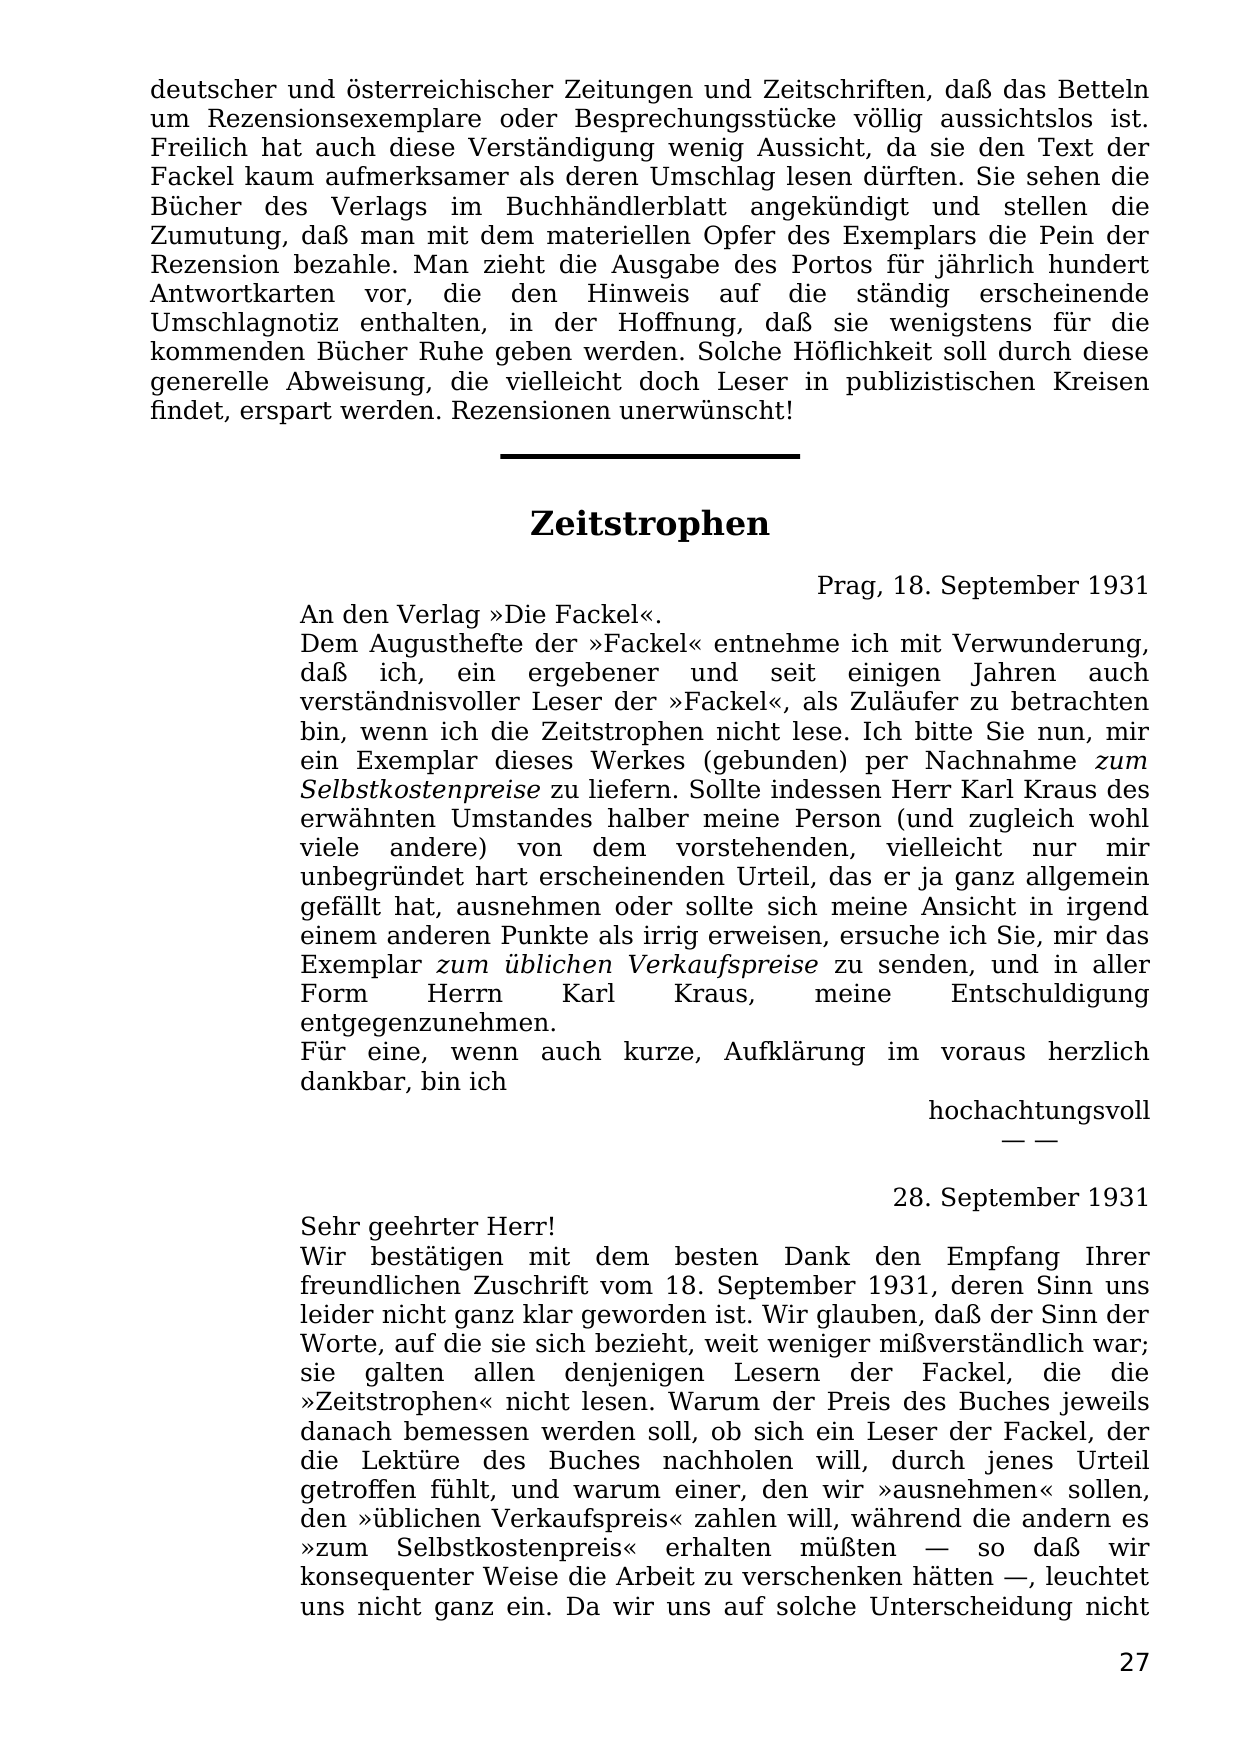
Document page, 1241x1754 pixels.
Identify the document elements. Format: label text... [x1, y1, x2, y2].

text Prag, 18. September 1931 [300, 543, 1151, 600]
picture [500, 454, 801, 459]
text Sehr geehrter Herr! [300, 1212, 1151, 1242]
text An den Verlag »Die Fackel«. [300, 600, 1151, 629]
text 28. September 1931 [300, 1183, 1151, 1212]
text Wir bestätigen mit dem besten Dank den Empfang Ihrer freundlichen Zuschrift vom 18. September 1931, deren Sinn uns leider nicht ganz klar geworden ist. Wir glauben, daß der Sinn der Worte, auf die sie sich bezieht, weit weniger mißverständlich war; sie galten allen denjenigen Lesern der Fackel, die die »Zeitstrophen« nicht lesen. Warum der Preis des Buches jeweils danach bemessen werden soll, ob sich ein Leser der Fackel, der die Lektüre des Buches nachholen will, durch jenes Urteil getroffen fühlt, und warum einer, den wir »ausnehmen« sollen, den »üblichen Verkaufspreis« zahlen will, während die andern es »zum Selbstkostenpreis« erhalten müßten — so daß wir konsequenter Weise die Arbeit zu verschenken hätten —, leuchtet uns nicht ganz ein. Da wir uns auf solche Unterscheidung nicht [300, 1242, 1151, 1621]
text Zeitstrophen [150, 480, 1151, 543]
text Für eine, wenn auch kurze, Aufklärung im voraus herzlich dankbar, bin ich [300, 1037, 1151, 1096]
text hochachtungsvoll [300, 1096, 1151, 1125]
text — — [150, 1125, 1151, 1154]
text deutscher und österreichischer Zeitungen und Zeitschriften, daß das Betteln um Rezensionsexemplare oder Besprechungsstücke völlig aussichtslos ist. Freilich hat auch diese Verständigung wenig Aussicht, da sie den Text der Fackel kaum aufmerksamer als deren Umschlag lesen dürften. Sie sehen die Bücher des Verlags im Buchhändlerblatt angekündigt und stellen die Zumutung, daß man mit dem materiellen Opfer des Exemplars die Pein der Rezension bezahle. Man zieht die Ausgabe des Portos für jährlich hundert Antwortkarten vor, die den Hinweis auf die ständig erscheinende Umschlagnotiz enthalten, in der Hoffnung, daß sie wenigstens für die kommenden Bücher Ruhe geben werden. Solche Höflichkeit soll durch diese generelle Abweisung, die vielleicht doch Leser in publizistischen Kreisen findet, erspart werden. Rezensionen unerwünscht! [150, 75, 1151, 425]
text Dem Augusthefte der »Fackel« entnehme ich mit Verwunderung, daß ich, ein ergebener und seit einigen Jahren auch verständnisvoller Leser der »Fackel«, als Zuläufer zu betrachten bin, wenn ich die Zeitstrophen nicht lese. Ich bitte Sie nun, mir ein Exemplar dieses Werkes (gebunden) per Nachnahme zum Selbstkostenpreise zu liefern. Sollte indessen Herr Karl Kraus des erwähnten Umstandes halber meine Person (und zugleich wohl viele andere) von dem vorstehenden, vielleicht nur mir unbegründet hart erscheinenden Urteil, das er ja ganz allgemein gefällt hat, ausnehmen oder sollte sich meine Ansicht in irgend einem anderen Punkte als irrig erweisen, ersuche ich Sie, mir das Exemplar zum üblichen Verkaufspreise zu senden, und in aller Form Herrn Karl Kraus, meine Entschuldigung entgegenzunehmen. [300, 629, 1151, 1037]
